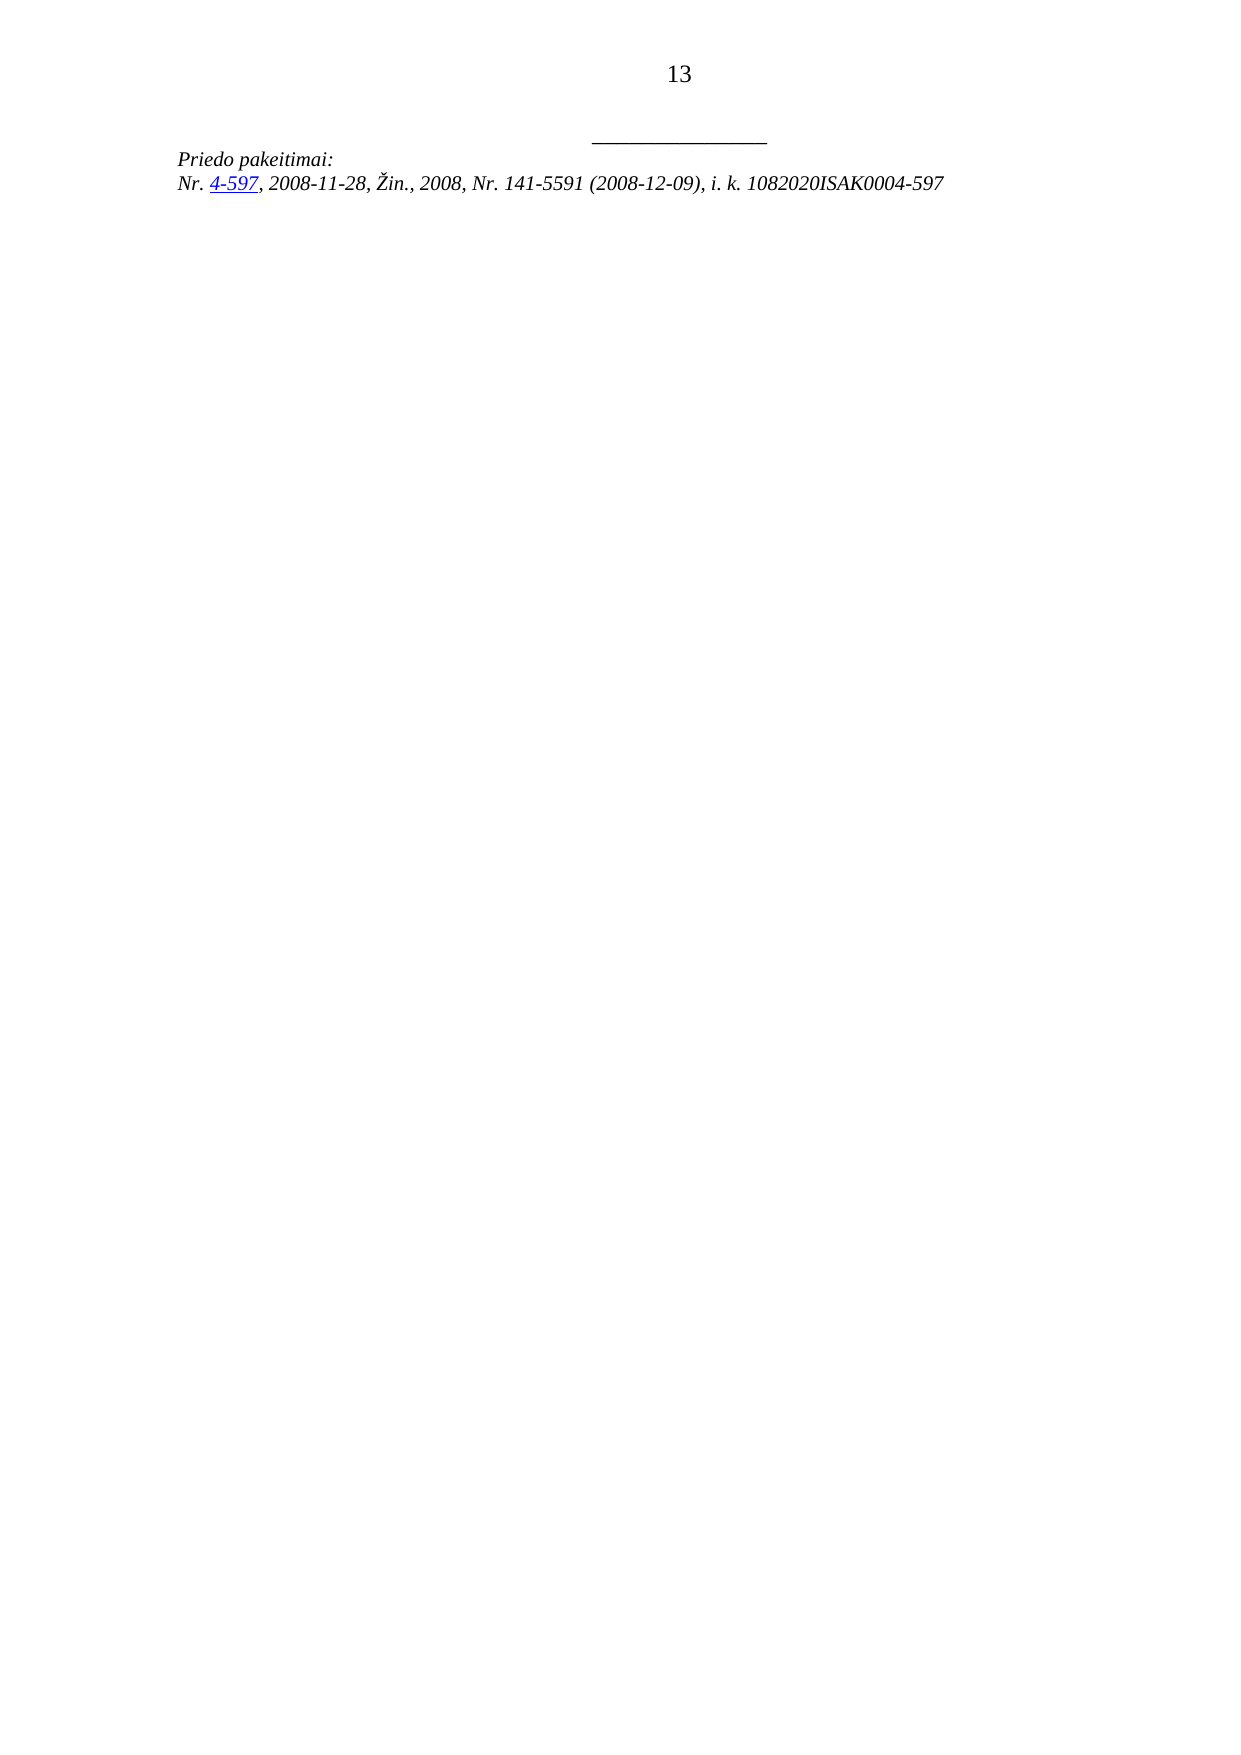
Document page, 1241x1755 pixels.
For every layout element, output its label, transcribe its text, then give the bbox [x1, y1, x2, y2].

text Nr. 4-597, 2008-11-28, Žin., 2008, Nr. 141-5591 (2008-12-09), i. k. 1082020ISAK0004-597 [177, 171, 1181, 195]
text ______________ [177, 118, 1181, 147]
text Priedo pakeitimai: [177, 147, 1181, 171]
